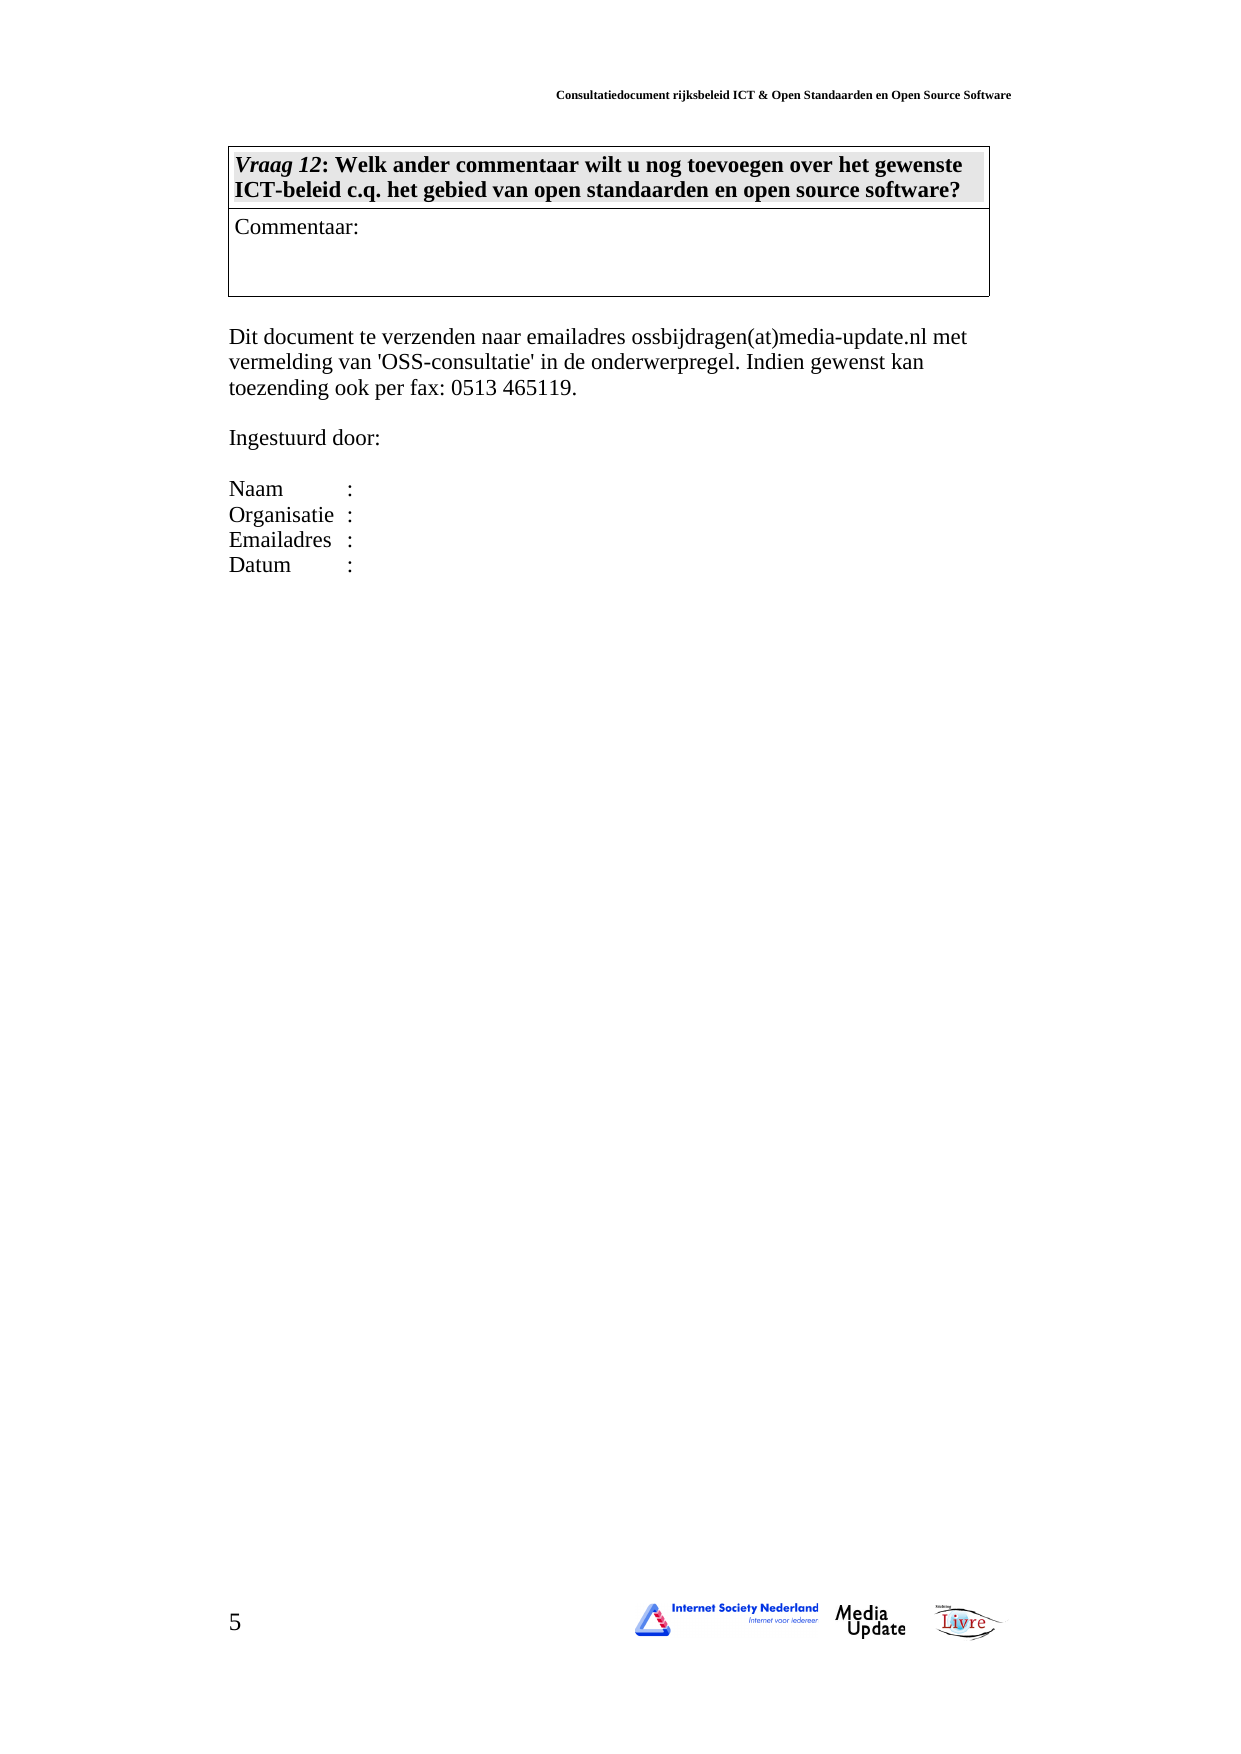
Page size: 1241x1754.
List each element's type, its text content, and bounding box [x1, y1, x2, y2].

text Datum : [228, 552, 1012, 578]
text Ingestuurd door: [228, 425, 1012, 451]
picture [835, 1605, 906, 1639]
picture [635, 1603, 819, 1638]
text Emailadres : [228, 527, 1012, 552]
table_cell Commentaar: [229, 209, 989, 296]
picture [930, 1594, 1013, 1648]
table_header Vraag 12: Welk ander commentaar wilt u nog toevoegen over het gewenste ICT-beleid c.q. het gebied van open standaarden en open source software? [229, 147, 989, 208]
text Organisatie : [228, 502, 1012, 527]
text Naam : [228, 476, 1012, 502]
text Dit document te verzenden naar emailadres ossbijdragen(at)media-update.nl met vermelding van 'OSS-consultatie' in de onderwerpregel. Indien gewenst kan toezending ook per fax: 0513 465119. [228, 324, 1012, 400]
